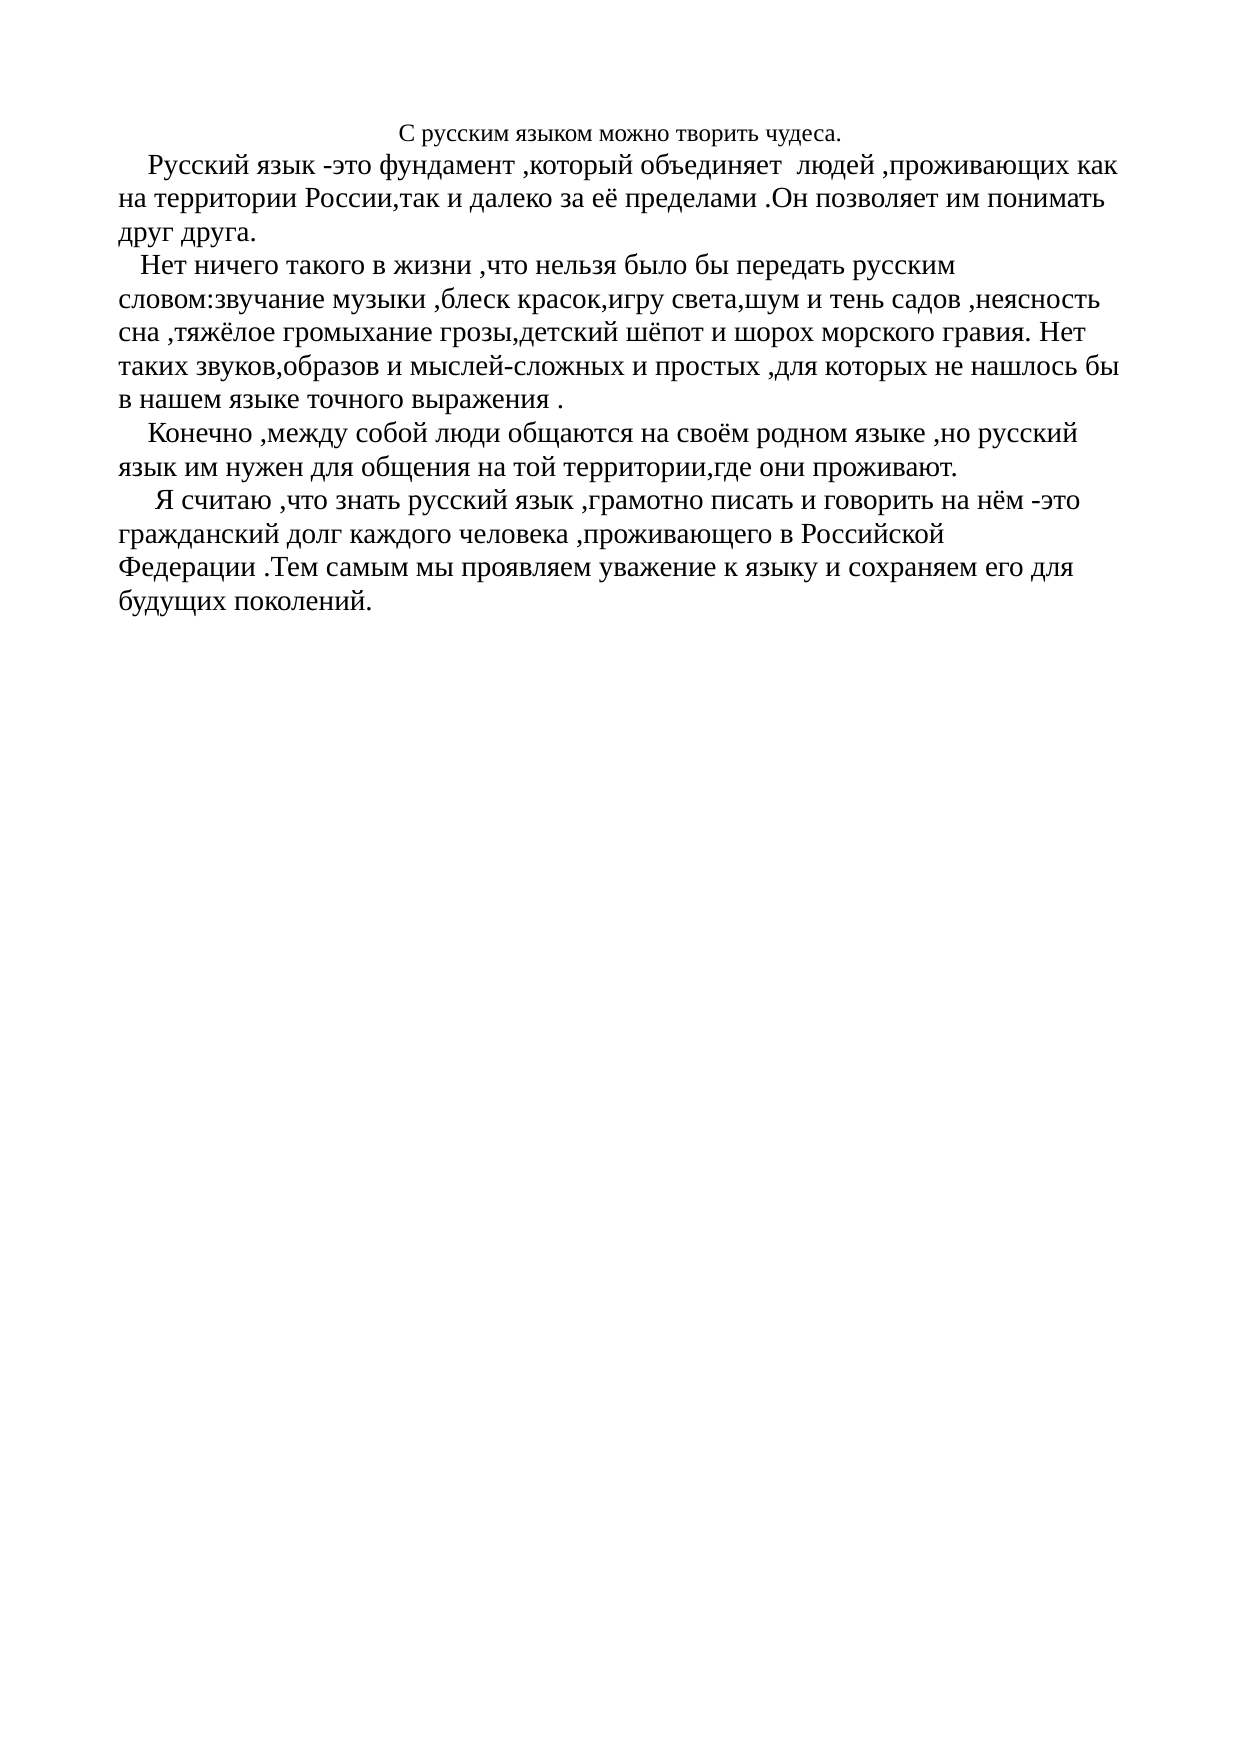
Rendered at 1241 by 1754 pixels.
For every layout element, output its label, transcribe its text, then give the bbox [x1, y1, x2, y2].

text Русский язык -это фундамент ,который объединяет людей ,проживающих как на территории России,так и далеко за её пределами .Он позволяет им понимать друг друга. [118, 147, 1122, 247]
text Нет ничего такого в жизни ,что нельзя было бы передать русским словом:звучание музыки ,блеск красок,игру света,шум и тень садов ,неясность сна ,тяжёлое громыхание грозы,детский шёпот и шорох морского гравия. Нет таких звуков,образов и мыслей-сложных и простых ,для которых не нашлось бы в нашем языке точного выражения . [118, 247, 1122, 415]
text Я считаю ,что знать русский язык ,грамотно писать и говорить на нём -это гражданский долг каждого человека ,проживающего в Российской Федерации .Тем самым мы проявляем уважение к языку и сохраняем его для будущих поколений. [118, 482, 1122, 616]
text Конечно ,между собой люди общаются на своём родном языке ,но русский язык им нужен для общения на той территории,где они проживают. [118, 415, 1122, 482]
text С русским языком можно творить чудеса. [118, 118, 1122, 147]
